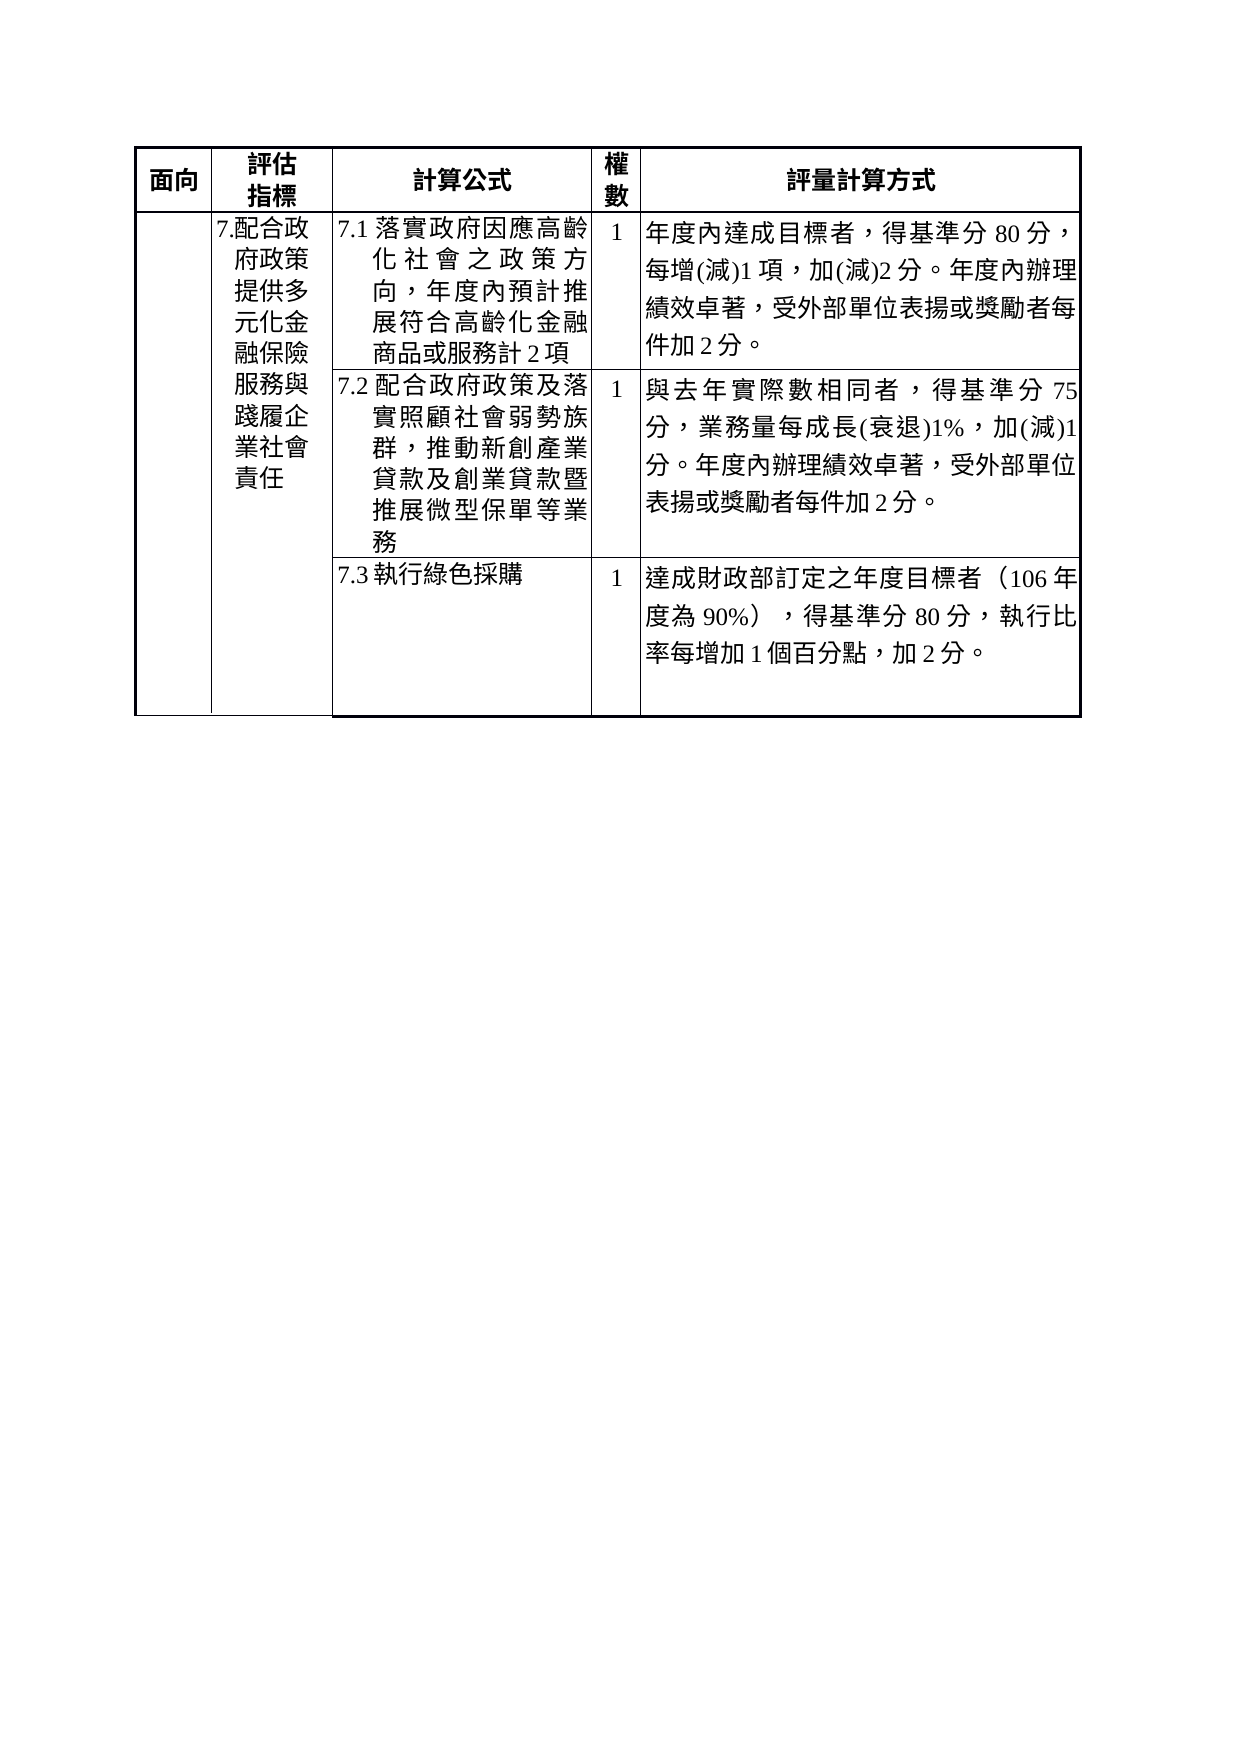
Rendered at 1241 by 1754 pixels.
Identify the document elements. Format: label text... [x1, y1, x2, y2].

table_header 評估 指標 [212, 149, 332, 211]
table_cell 年度內達成目標者，得基準分80分，每增(減)1項，加(減)2分。年度內辦理績效卓著，受外部單位表揚或獎勵者每件加2分。 [641, 213, 1079, 369]
table_cell 與去年實際數相同者，得基準分75分，業務量每成長(衰退)1%，加(減)1分。年度內辦理績效卓著，受外部單位表揚或獎勵者每件加2分。 [641, 370, 1079, 557]
table_cell 7.配合政府政策提供多元化金融保險服務與踐履企業社會責任 [211, 213, 332, 714]
table_cell 7.1落實政府因應高齡化社會之政策方向，年度內預計推展符合高齡化金融商品或服務計2項 [333, 213, 591, 369]
table_cell 達成財政部訂定之年度目標者（106年度為90%），得基準分80分，執行比率每增加1個百分點，加2分。 [641, 558, 1079, 714]
table_header 評量計算方式 [641, 149, 1079, 211]
table_header 計算公式 [333, 149, 591, 211]
table_header 面向 [137, 149, 211, 211]
table_cell 1 [592, 558, 640, 714]
table_cell 1 [592, 213, 640, 369]
table_cell 7.2配合政府政策及落實照顧社會弱勢族群，推動新創產業貸款及創業貸款暨推展微型保單等業務 [333, 370, 591, 557]
table_cell 7.3執行綠色採購 [333, 558, 591, 714]
table_header 權數 [592, 149, 640, 211]
table_cell [137, 213, 211, 714]
table_cell 1 [592, 370, 640, 557]
